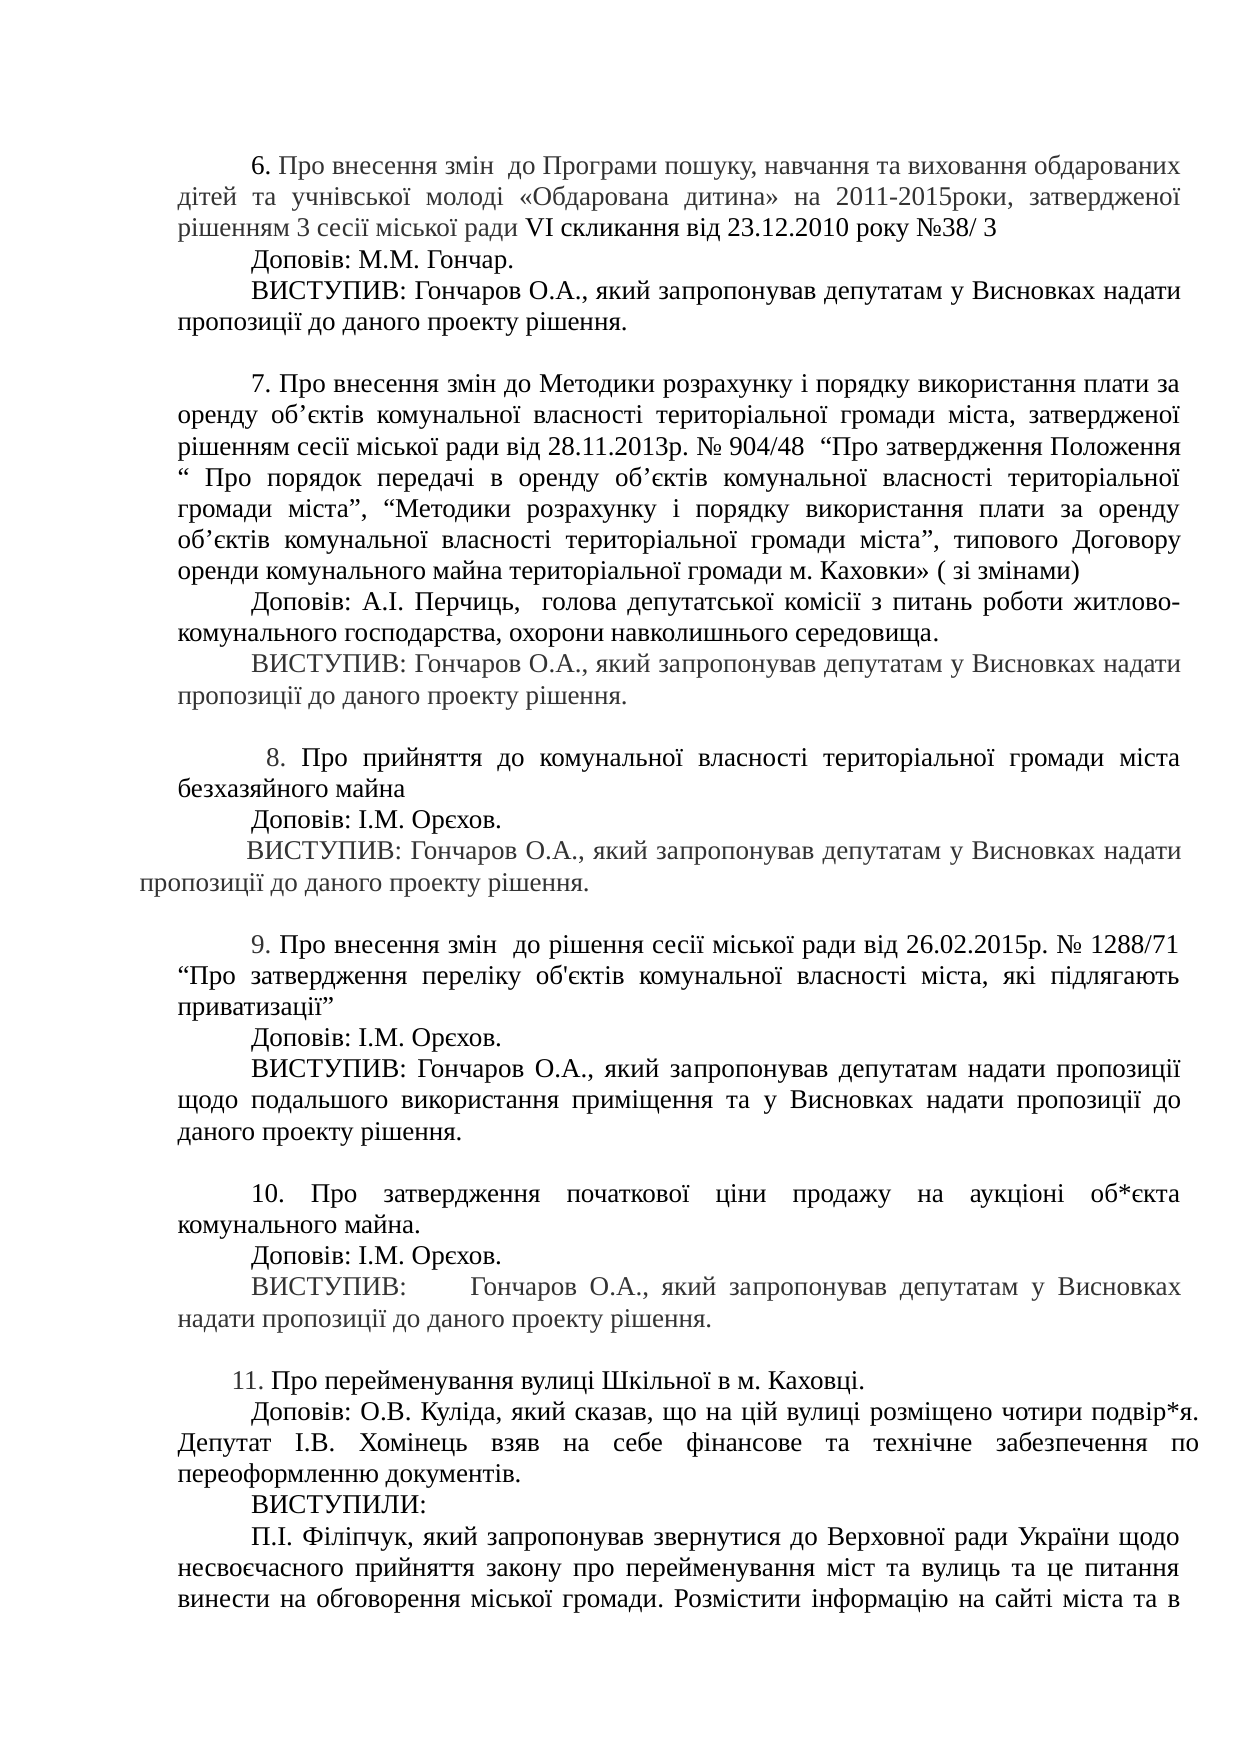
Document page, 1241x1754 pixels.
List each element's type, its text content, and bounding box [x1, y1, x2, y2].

text 10. Про затвердження початкової ціни продажу на аукціоні об*єкта комунального майна. [177, 1177, 1181, 1239]
text ВИСТУПИВ: Гончаров О.А., який запропонував депутатам надати пропозиції щодо подальшого використання приміщення та у Висновках надати пропозиції до даного проекту рішення. [177, 1052, 1181, 1146]
text ВИСТУПИЛИ: [177, 1488, 1181, 1520]
text ВИСТУПИВ: Гончаров О.А., який запропонував депутатам у Висновках надати пропозиції до даного проекту рішення. [102, 834, 1181, 897]
text 8. Про прийняття до комунальної власності територіальної громади міста безхазяйного майна [177, 741, 1181, 803]
text Доповів: О.В. Куліда, який сказав, що на цій вулиці розміщено чотири подвір*я. Депутат І.В. Хомінець взяв на себе фінансове та технічне забезпечення по переоформленню документів. [177, 1395, 1200, 1488]
text 7. Про внесення змін до Методики розрахунку і порядку використання плати за оренду об’єктів комунальної власності територіальної громади міста, затвердженої рішенням сесії міської ради від 28.11.2013р. № 904/48 “Про затвердження Положення “ Про порядок передачі в оренду об’єктів комунальної власності територіальної громади міста”, “Методики розрахунку і порядку використання плати за оренду об’єктів комунальної власності територіальної громади міста”, типового Договору оренди комунального майна територіальної громади м. Каховки» ( зі змінами) [177, 367, 1181, 585]
text 9. Про внесення змін до рішення сесії міської ради від 26.02.2015р. № 1288/71 “Про затвердження переліку об'єктів комунальної власності міста, які підлягають приватизації” [177, 928, 1181, 1021]
text Доповів: М.М. Гончар. [177, 243, 1181, 274]
text П.І. Філіпчук, який запропонував звернутися до Верховної ради України щодо несвоєчасного прийняття закону про перейменування міст та вулиць та це питання винести на обговорення міської громади. Розмістити інформацію на сайті міста та в [177, 1520, 1181, 1613]
text Доповів: І.М. Орєхов. [177, 1021, 1181, 1052]
text ВИСТУПИВ: Гончаров О.А., який запропонував депутатам у Висновках надати пропозиції до даного проекту рішення. [177, 648, 1181, 710]
text ВИСТУПИВ: Гончаров О.А., який запропонував депутатам у Висновках надати пропозиції до даного проекту рішення. [177, 1271, 1181, 1333]
text ВИСТУПИВ: Гончаров О.А., який запропонував депутатам у Висновках надати пропозиції до даного проекту рішення. [177, 274, 1181, 336]
text 6. Про внесення змін до Програми пошуку, навчання та виховання обдарованих дітей та учнівської молоді «Обдарована дитина» на 2011-2015роки, затвердженої рішенням 3 сесії міської ради VІ скликання від 23.12.2010 року №38/ 3 [177, 149, 1181, 243]
text Доповів: І.М. Орєхов. [177, 803, 1181, 834]
text Доповів: А.І. Перчиць, голова депутатської комісії з питань роботи житлово-комунального господарства, охорони навколишнього середовища. [177, 585, 1181, 648]
text Доповів: І.М. Орєхов. [177, 1239, 1181, 1271]
text 11. Про перейменування вулиці Шкільної в м. Каховці. [177, 1364, 1181, 1395]
